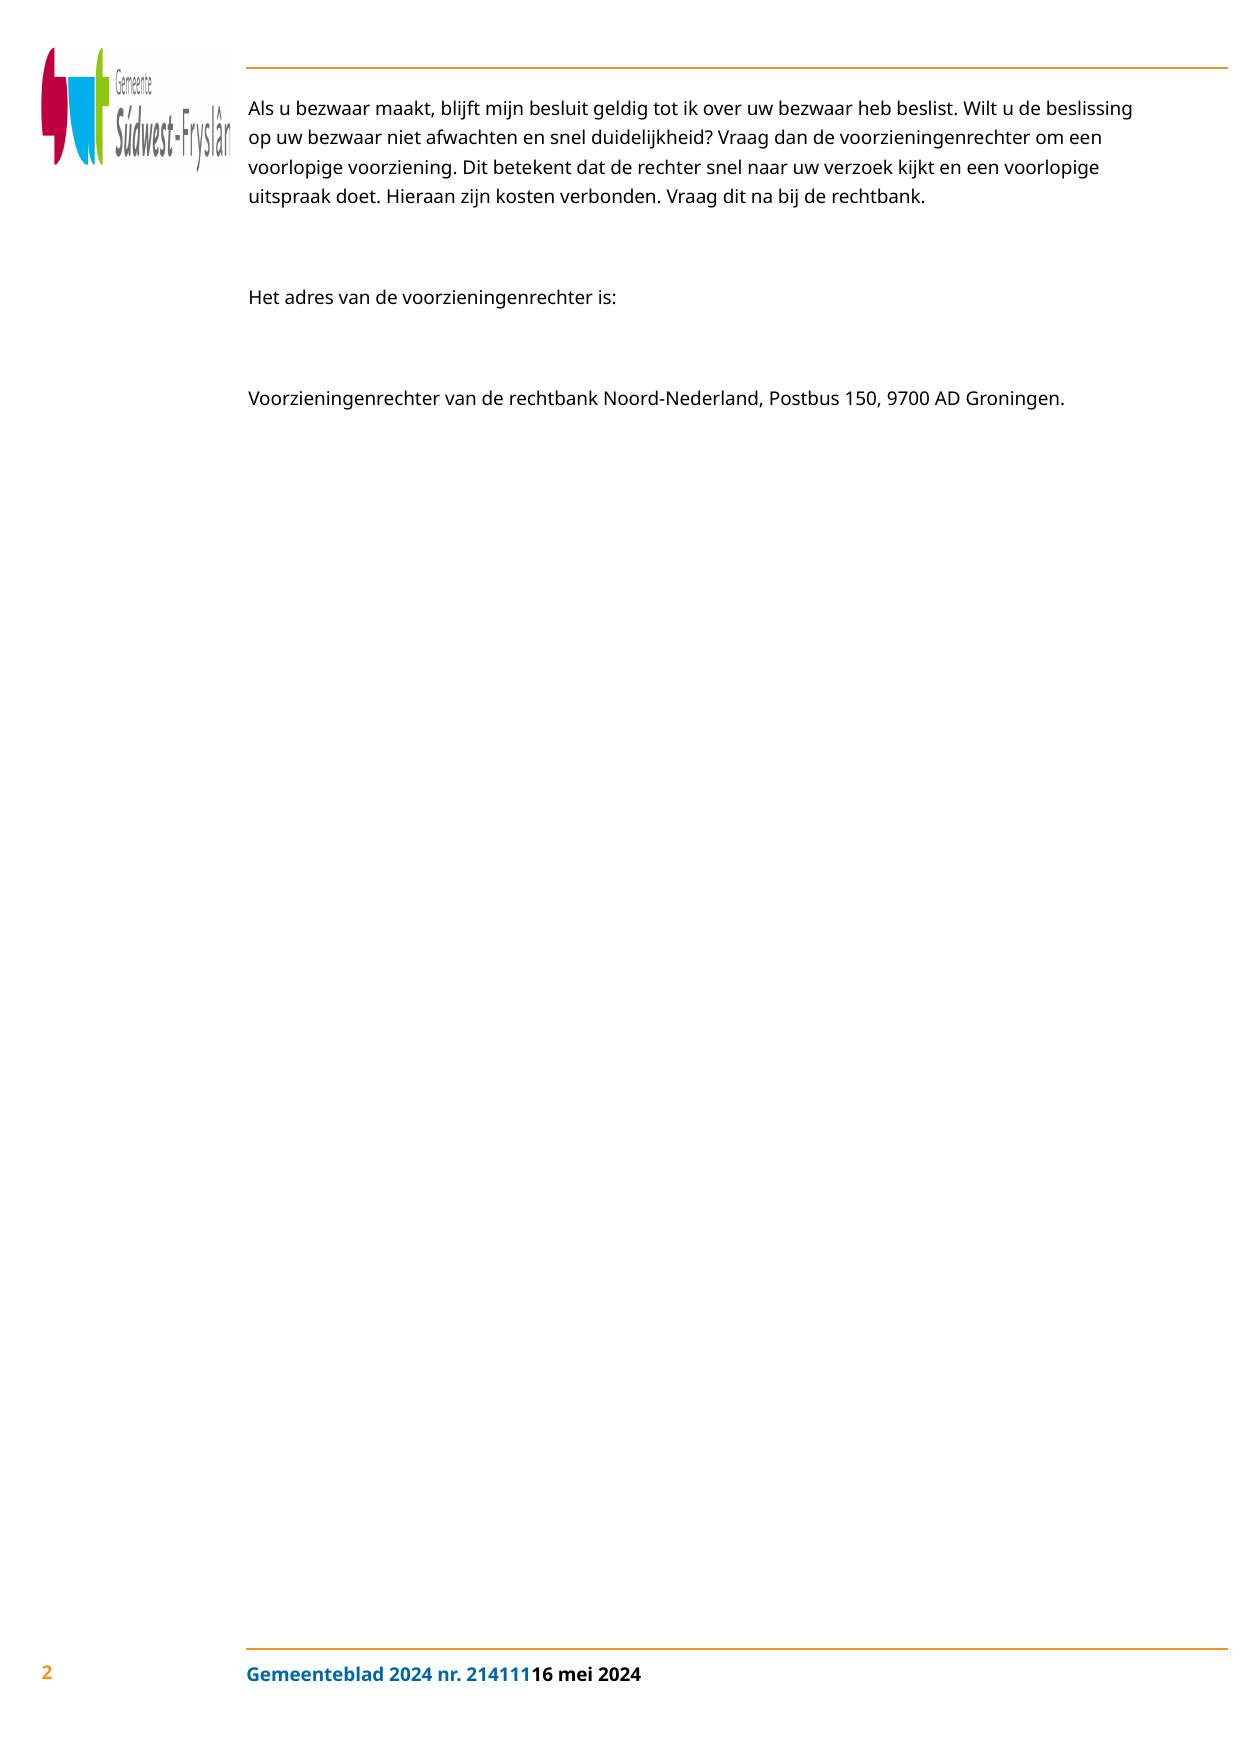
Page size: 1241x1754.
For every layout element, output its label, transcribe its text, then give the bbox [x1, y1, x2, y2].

text Voorzieningenrechter van de rechtbank Noord-Nederland, Postbus 150, 9700 AD Groningen. [248, 385, 1152, 411]
text Het adres van de voorzieningenrechter is: [248, 284, 1152, 310]
text Als u bezwaar maakt, blijft mijn besluit geldig tot ik over uw bezwaar heb beslist. Wilt u de beslissing op uw bezwaar niet afwachten en snel duidelijkheid? Vraag dan de voorzieningenrechter om een voorlopige voorziening. Dit betekent dat de rechter snel naar uw verzoek kijkt en een voorlopige uitspraak doet. Hieraan zijn kosten verbonden. Vraag dit na bij de rechtbank. [248, 95, 1152, 209]
picture [41, 47, 231, 172]
